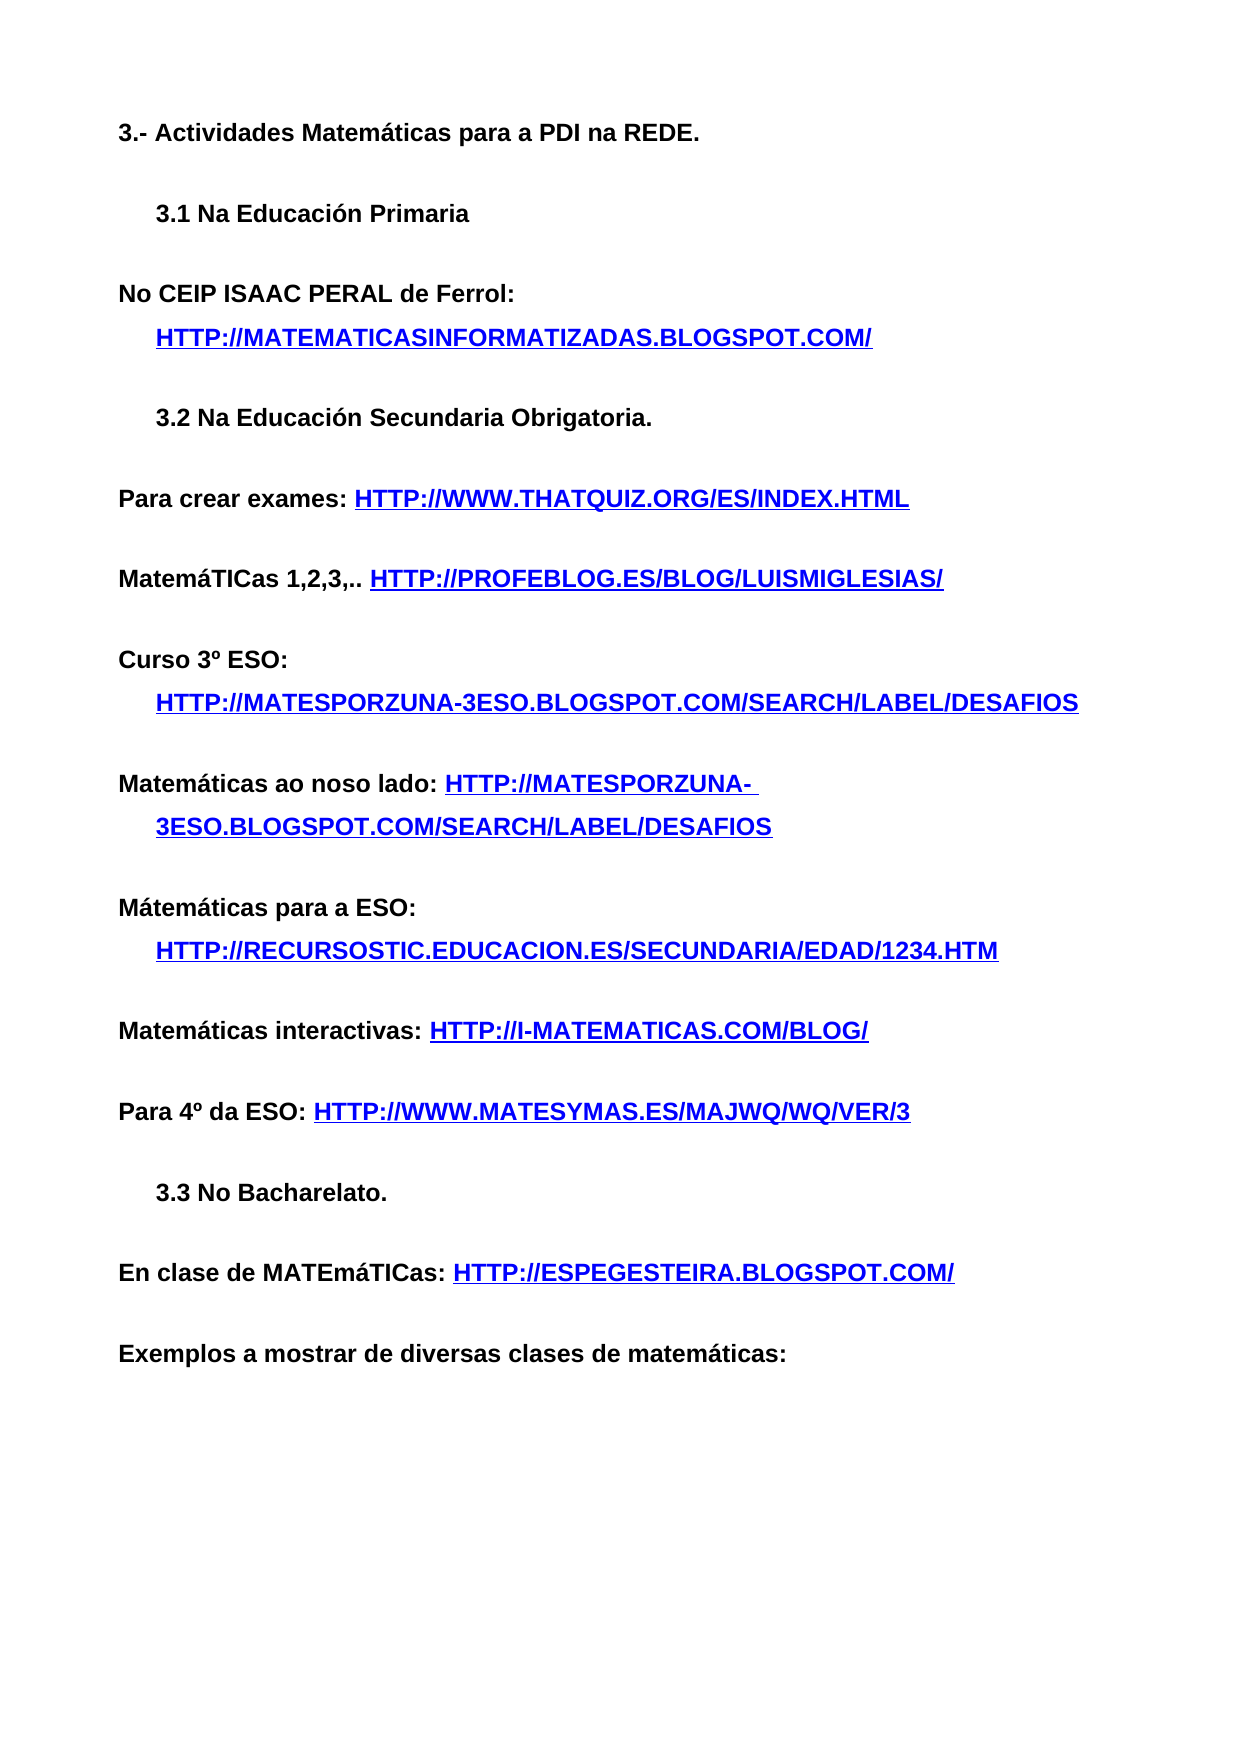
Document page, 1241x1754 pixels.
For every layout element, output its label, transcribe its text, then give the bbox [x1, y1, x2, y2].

subtitle Matemáticas ao noso lado: http://matesporzuna- 3eso.blogspot.com/search/label/Desafios [118, 769, 1152, 841]
subtitle Matemáticas interactivas: http://i-matematicas.com/blog/ [118, 1016, 1152, 1045]
subtitle 3.3 No Bacharelato. [118, 1177, 1152, 1206]
subtitle MatemáTICas 1,2,3,.. http://profeblog.es/blog/luismiglesias/ [118, 564, 1152, 593]
subtitle No CEIP ISAAC PERAL de Ferrol: http://matematicasinformatizadas.blogspot.com/ [118, 279, 1152, 351]
subtitle 3.- Actividades Matemáticas para a PDI na REDE. [118, 118, 1152, 147]
subtitle Curso 3º ESO: http://matesporzuna-3eso.blogspot.com/search/label/Desafios [118, 645, 1152, 717]
subtitle 3.2 Na Educación Secundaria Obrigatoria. [118, 403, 1152, 432]
subtitle 3.1 Na Educación Primaria [118, 199, 1152, 227]
subtitle Para crear exames: http://www.thatquiz.org/es/index.html [118, 484, 1152, 512]
subtitle Mátemáticas para a ESO: http://recursostic.educacion.es/secundaria/edad/1234.htm [118, 892, 1152, 964]
subtitle Para 4º da ESO: http://www.matesymas.es/majwq/wq/ver/3 [118, 1097, 1152, 1126]
subtitle En clase de MATEmáTICas: http://espegesteira.blogspot.com/ [118, 1258, 1152, 1287]
subtitle Exemplos a mostrar de diversas clases de matemáticas: [118, 1339, 1152, 1367]
